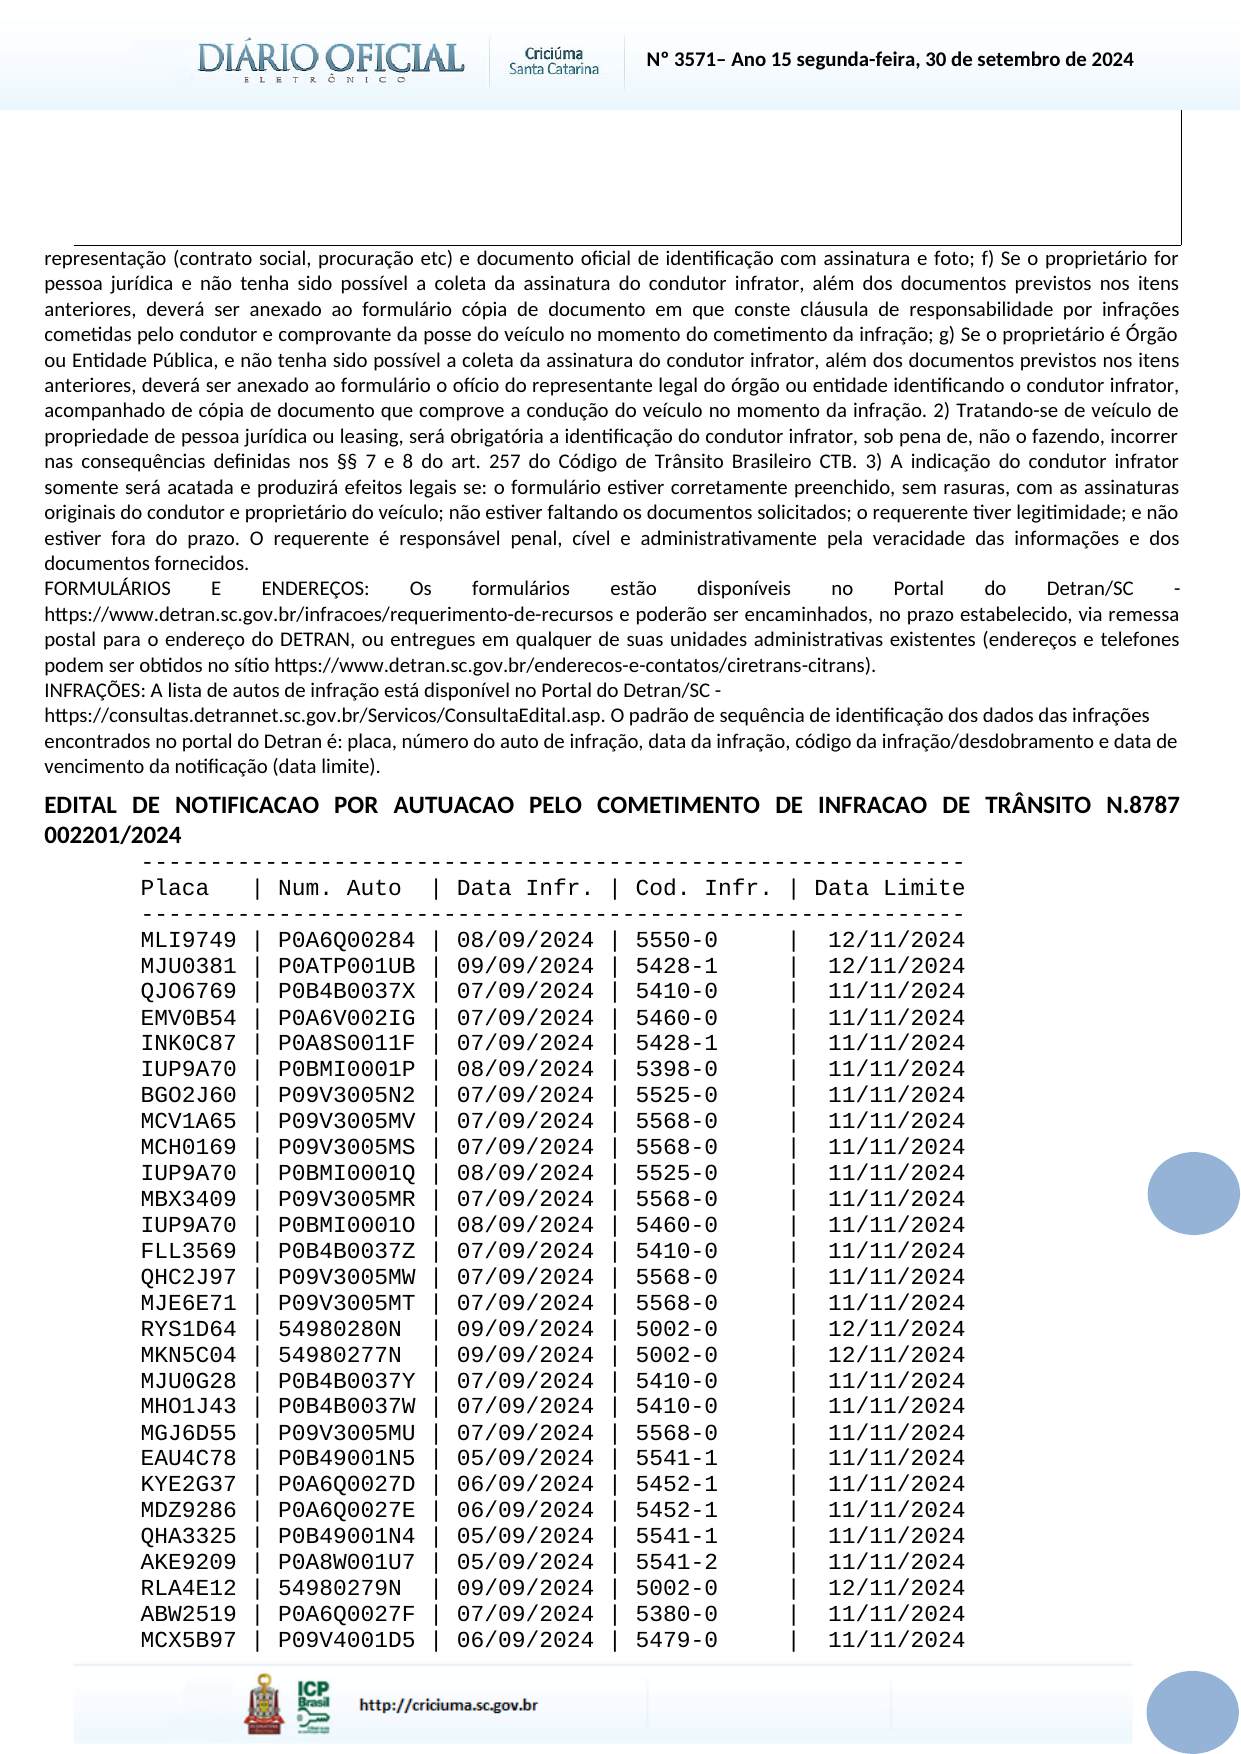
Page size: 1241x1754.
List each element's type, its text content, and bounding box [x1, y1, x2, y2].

text EAU4C78 | P0B49001N5 | 05/09/2024 | 5541-1 | 11/11/2024 [44, 1447, 1181, 1473]
text MHO1J43 | P0B4B0037W | 07/09/2024 | 5410-0 | 11/11/2024 [44, 1395, 1181, 1421]
text MJU0381 | P0ATP001UB | 09/09/2024 | 5428-1 | 12/11/2024 [44, 954, 1181, 980]
text ABW2519 | P0A6Q0027F | 07/09/2024 | 5380-0 | 11/11/2024 [44, 1602, 1181, 1628]
text AKE9209 | P0A8W001U7 | 05/09/2024 | 5541-2 | 11/11/2024 [44, 1551, 1181, 1576]
text MDZ9286 | P0A6Q0027E | 06/09/2024 | 5452-1 | 11/11/2024 [44, 1499, 1181, 1524]
text MJU0G28 | P0B4B0037Y | 07/09/2024 | 5410-0 | 11/11/2024 [44, 1369, 1181, 1395]
text QHA3325 | P0B49001N4 | 05/09/2024 | 5541-1 | 11/11/2024 [44, 1524, 1181, 1551]
text KYE2G37 | P0A6Q0027D | 06/09/2024 | 5452-1 | 11/11/2024 [44, 1473, 1181, 1499]
text INFRAÇÕES: A lista de autos de infração está disponível no Portal do Detran/SC - https://consultas.detrannet.sc.gov.br/Servicos/ConsultaEdital.asp. O padrão de sequência de identificação dos dados das infrações encontrados no portal do Detran é: placa, número do auto de infração, data da infração, código da infração/desdobramento e data de vencimento da notificação (data limite). [44, 677, 1181, 779]
text RLA4E12 | 54980279N | 09/09/2024 | 5002-0 | 12/11/2024 [44, 1576, 1181, 1602]
text MBX3409 | P09V3005MR | 07/09/2024 | 5568-0 | 11/11/2024 [44, 1187, 1152, 1213]
text Placa | Num. Auto | Data Infr. | Cod. Infr. | Data Limite [44, 876, 1181, 902]
text IUP9A70 | P0BMI0001Q | 08/09/2024 | 5525-0 | 11/11/2024 [44, 1161, 1163, 1187]
text BGO2J60 | P09V3005N2 | 07/09/2024 | 5525-0 | 11/11/2024 [44, 1084, 1181, 1109]
text IUP9A70 | P0BMI0001P | 08/09/2024 | 5398-0 | 11/11/2024 [44, 1058, 1181, 1084]
text EMV0B54 | P0A6V002IG | 07/09/2024 | 5460-0 | 11/11/2024 [44, 1006, 1181, 1032]
text INK0C87 | P0A8S0011F | 07/09/2024 | 5428-1 | 11/11/2024 [44, 1032, 1181, 1058]
text MJE6E71 | P09V3005MT | 07/09/2024 | 5568-0 | 11/11/2024 [44, 1291, 1181, 1317]
text MCX5B97 | P09V4001D5 | 06/09/2024 | 5479-0 | 11/11/2024 [44, 1628, 1181, 1654]
text RYS1D64 | 54980280N | 09/09/2024 | 5002-0 | 12/11/2024 [44, 1317, 1181, 1343]
text ------------------------------------------------------------ [44, 850, 1181, 876]
text QJO6769 | P0B4B0037X | 07/09/2024 | 5410-0 | 11/11/2024 [44, 980, 1181, 1006]
text IUP9A70 | P0BMI0001O | 08/09/2024 | 5460-0 | 11/11/2024 [44, 1213, 1181, 1239]
text FORMULÁRIOS E ENDEREÇOS: Os formulários estão disponíveis no Portal do Detran/SC - https://www.detran.sc.gov.br/infracoes/requerimento-de-recursos e poderão ser encaminhados, no prazo estabelecido, via remessa postal para o endereço do DETRAN, ou entregues em qualquer de suas unidades administrativas existentes (endereços e telefones podem ser obtidos no sítio https://www.detran.sc.gov.br/enderecos-e-contatos/ciretrans-citrans). [44, 576, 1181, 677]
text MGJ6D55 | P09V3005MU | 07/09/2024 | 5568-0 | 11/11/2024 [44, 1421, 1181, 1447]
text FLL3569 | P0B4B0037Z | 07/09/2024 | 5410-0 | 11/11/2024 [44, 1239, 1181, 1265]
text QHC2J97 | P09V3005MW | 07/09/2024 | 5568-0 | 11/11/2024 [44, 1265, 1181, 1291]
text MCH0169 | P09V3005MS | 07/09/2024 | 5568-0 | 11/11/2024 [44, 1136, 1181, 1161]
text EDITAL DE NOTIFICACAO POR AUTUACAO PELO COMETIMENTO DE INFRACAO DE TRÂNSITO N.8787 002201/2024 [44, 789, 1181, 850]
text MKN5C04 | 54980277N | 09/09/2024 | 5002-0 | 12/11/2024 [44, 1343, 1181, 1369]
text ------------------------------------------------------------ [44, 902, 1181, 928]
text MCV1A65 | P09V3005MV | 07/09/2024 | 5568-0 | 11/11/2024 [44, 1109, 1181, 1136]
text MLI9749 | P0A6Q00284 | 08/09/2024 | 5550-0 | 12/11/2024 [44, 928, 1181, 954]
text representação (contrato social, procuração etc) e documento oficial de identificação com assinatura e foto; f) Se o proprietário for pessoa jurídica e não tenha sido possível a coleta da assinatura do condutor infrator, além dos documentos previstos nos itens anteriores, deverá ser anexado ao formulário cópia de documento em que conste cláusula de responsabilidade por infrações cometidas pelo condutor e comprovante da posse do veículo no momento do cometimento da infração; g) Se o proprietário é Órgão ou Entidade Pública, e não tenha sido possível a coleta da assinatura do condutor infrator, além dos documentos previstos nos itens anteriores, deverá ser anexado ao formulário o ofício do representante legal do órgão ou entidade identificando o condutor infrator, acompanhado de cópia de documento que comprove a condução do veículo no momento da infração. 2) Tratando-se de veículo de propriedade de pessoa jurídica ou leasing, será obrigatória a identificação do condutor infrator, sob pena de, não o fazendo, incorrer nas consequências definidas nos §§ 7 e 8 do art. 257 do Código de Trânsito Brasileiro CTB. 3) A indicação do condutor infrator somente será acatada e produzirá efeitos legais se: o formulário estiver corretamente preenchido, sem rasuras, com as assinaturas originais do condutor e proprietário do veículo; não estiver faltando os documentos solicitados; o requerente tiver legitimidade; e não estiver fora do prazo. O requerente é responsável penal, cível e administrativamente pela veracidade das informações e dos documentos fornecidos. [44, 245, 1181, 576]
